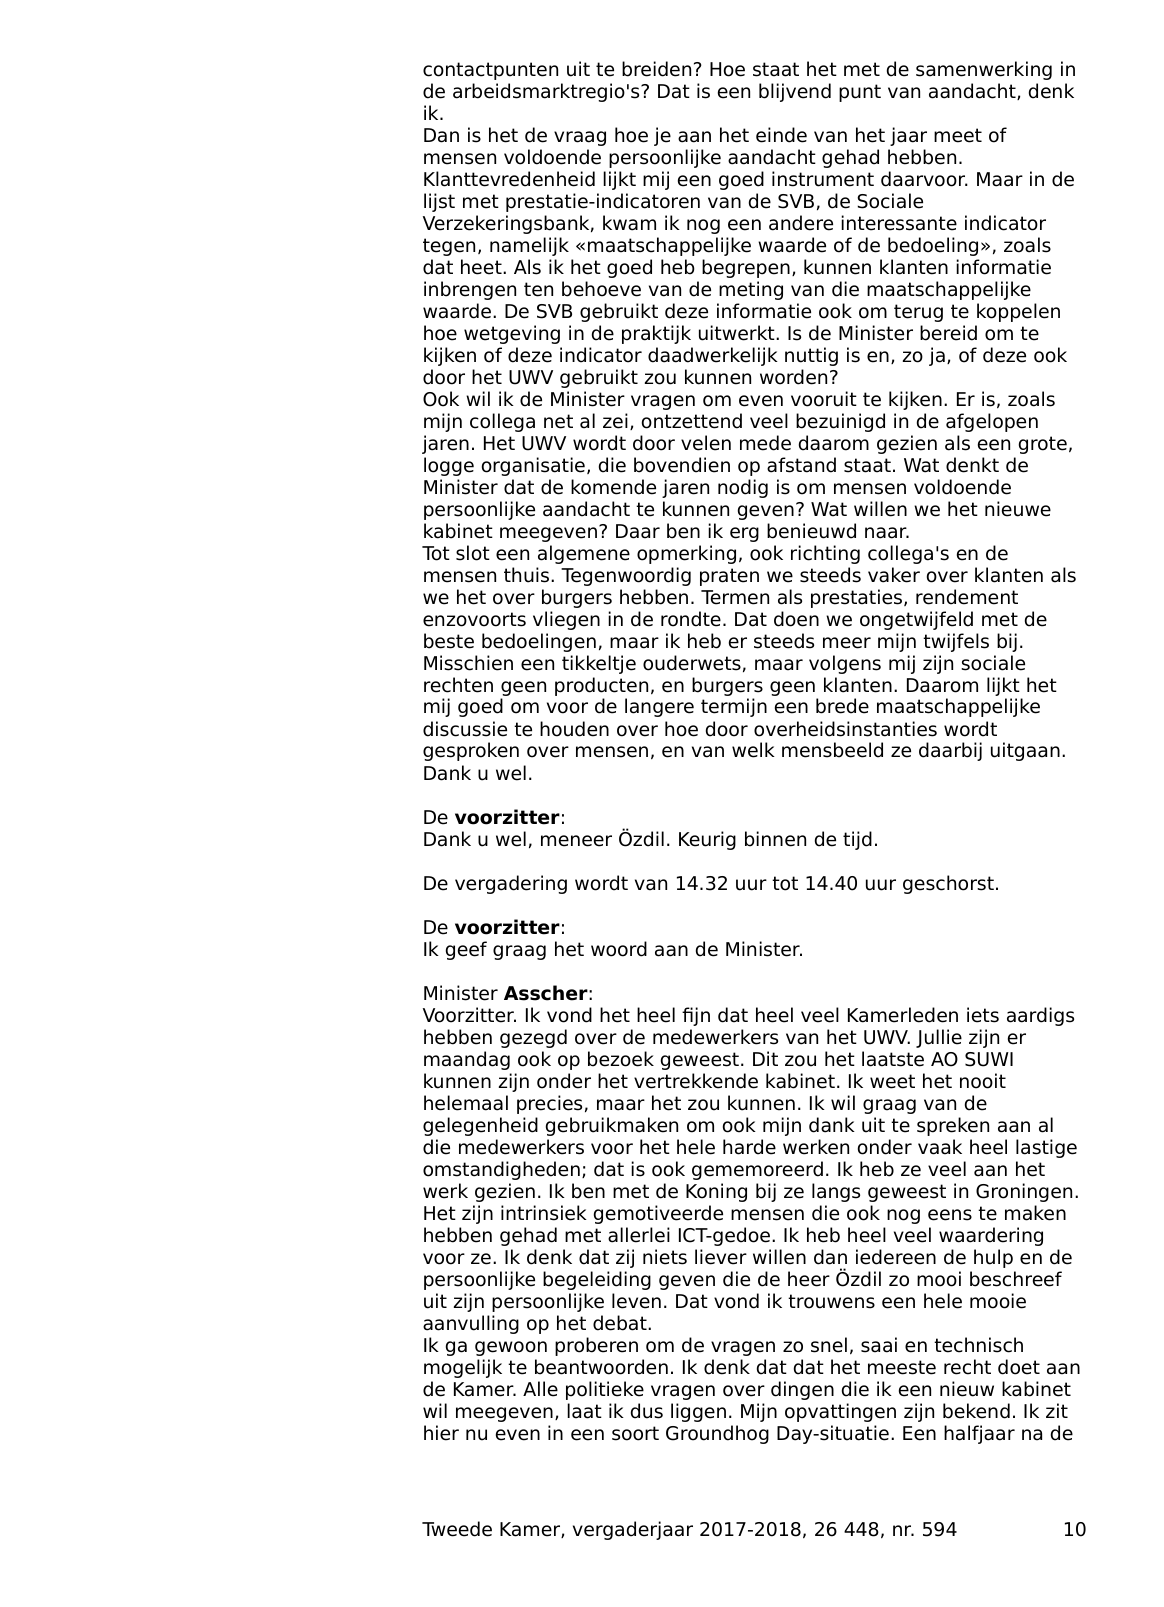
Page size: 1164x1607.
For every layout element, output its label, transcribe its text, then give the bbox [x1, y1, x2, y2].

text Tot slot een algemene opmerking, ook richting collega's en de mensen thuis. Tegenwoordig praten we steeds vaker over klanten als we het over burgers hebben. Termen als prestaties, rendement enzovoorts vliegen in de rondte. Dat doen we ongetwijfeld met de beste bedoelingen, maar ik heb er steeds meer mijn twijfels bij. Misschien een tikkeltje ouderwets, maar volgens mij zijn sociale rechten geen producten, en burgers geen klanten. Daarom lijkt het mij goed om voor de langere termijn een brede maatschappelijke discussie te houden over hoe door overheidsinstanties wordt gesproken over mensen, en van welk mensbeeld ze daarbij uitgaan. Dank u wel. [422, 543, 1087, 784]
text Dan is het de vraag hoe je aan het einde van het jaar meet of mensen voldoende persoonlijke aandacht gehad hebben. Klanttevredenheid lijkt mij een goed instrument daarvoor. Maar in de lijst met prestatie-indicatoren van de SVB, de Sociale Verzekeringsbank, kwam ik nog een andere interessante indicator tegen, namelijk «maatschappelijke waarde of de bedoeling», zoals dat heet. Als ik het goed heb begrepen, kunnen klanten informatie inbrengen ten behoeve van de meting van die maatschappelijke waarde. De SVB gebruikt deze informatie ook om terug te koppelen hoe wetgeving in de praktijk uitwerkt. Is de Minister bereid om te kijken of deze indicator daadwerkelijk nuttig is en, zo ja, of deze ook door het UWV gebruikt zou kunnen worden? [422, 125, 1087, 389]
text De vergadering wordt van 14.32 uur tot 14.40 uur geschorst. [422, 873, 1087, 895]
text De voorzitter: [422, 807, 1087, 828]
text Voorzitter. Ik vond het heel fijn dat heel veel Kamerleden iets aardigs hebben gezegd over de medewerkers van het UWV. Jullie zijn er maandag ook op bezoek geweest. Dit zou het laatste AO SUWI kunnen zijn onder het vertrekkende kabinet. Ik weet het nooit helemaal precies, maar het zou kunnen. Ik wil graag van de gelegenheid gebruikmaken om ook mijn dank uit te spreken aan al die medewerkers voor het hele harde werken onder vaak heel lastige omstandigheden; dat is ook gememoreerd. Ik heb ze veel aan het werk gezien. Ik ben met de Koning bij ze langs geweest in Groningen. Het zijn intrinsiek gemotiveerde mensen die ook nog eens te maken hebben gehad met allerlei ICT-gedoe. Ik heb heel veel waardering voor ze. Ik denk dat zij niets liever willen dan iedereen de hulp en de persoonlijke begeleiding geven die de heer Özdil zo mooi beschreef uit zijn persoonlijke leven. Dat vond ik trouwens een hele mooie aanvulling op het debat. [422, 1005, 1087, 1335]
text Ook wil ik de Minister vragen om even vooruit te kijken. Er is, zoals mijn collega net al zei, ontzettend veel bezuinigd in de afgelopen jaren. Het UWV wordt door velen mede daarom gezien als een grote, logge organisatie, die bovendien op afstand staat. Wat denkt de Minister dat de komende jaren nodig is om mensen voldoende persoonlijke aandacht te kunnen geven? Wat willen we het nieuwe kabinet meegeven? Daar ben ik erg benieuwd naar. [422, 389, 1087, 543]
text contactpunten uit te breiden? Hoe staat het met de samenwerking in de arbeidsmarktregio's? Dat is een blijvend punt van aandacht, denk ik. [422, 59, 1087, 125]
text Ik ga gewoon proberen om de vragen zo snel, saai en technisch mogelijk te beantwoorden. Ik denk dat dat het meeste recht doet aan de Kamer. Alle politieke vragen over dingen die ik een nieuw kabinet wil meegeven, laat ik dus liggen. Mijn opvattingen zijn bekend. Ik zit hier nu even in een soort Groundhog Day-situatie. Een halfjaar na de [422, 1335, 1087, 1444]
text Minister Asscher: [422, 983, 1087, 1005]
text De voorzitter: [422, 917, 1087, 939]
text Dank u wel, meneer Özdil. Keurig binnen de tijd. [422, 828, 1087, 851]
text Ik geef graag het woord aan de Minister. [422, 939, 1087, 961]
